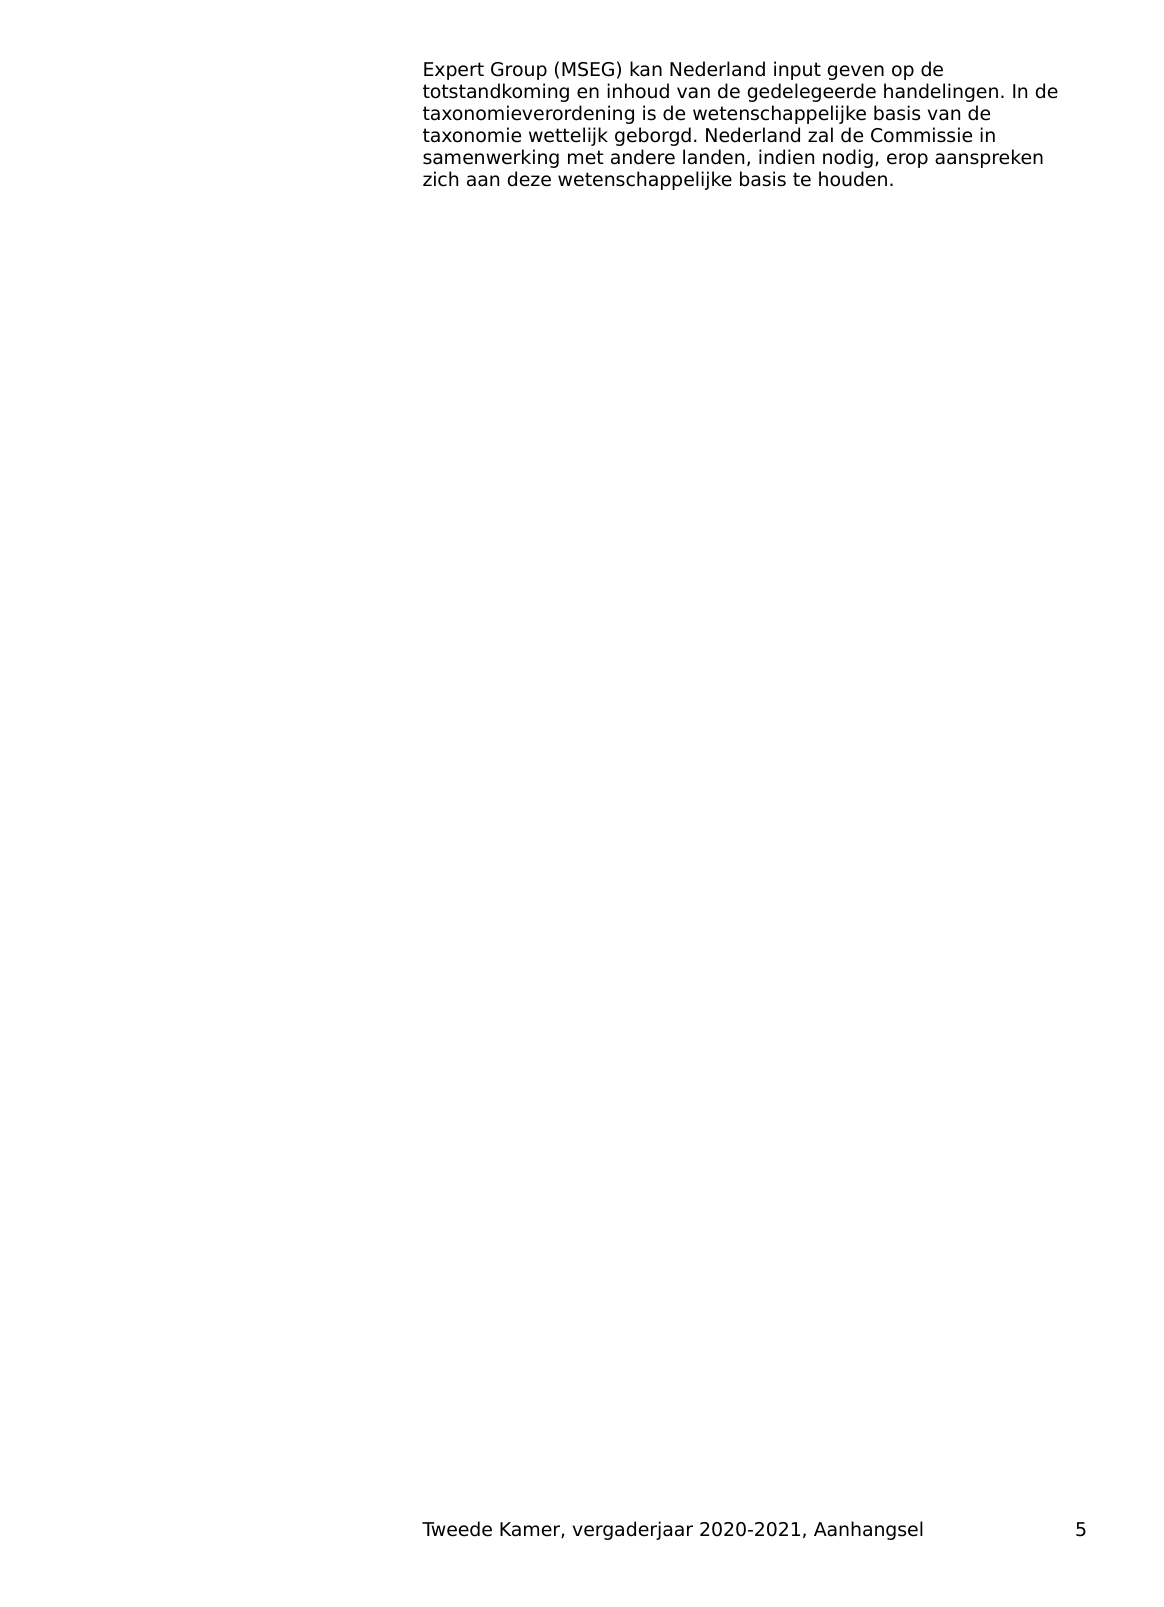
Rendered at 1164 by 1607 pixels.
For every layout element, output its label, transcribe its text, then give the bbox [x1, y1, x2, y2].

text Expert Group (MSEG) kan Nederland input geven op de totstandkoming en inhoud van de gedelegeerde handelingen. In de taxonomieverordening is de wetenschappelijke basis van de taxonomie wettelijk geborgd. Nederland zal de Commissie in samenwerking met andere landen, indien nodig, erop aanspreken zich aan deze wetenschappelijke basis te houden. [422, 59, 1087, 191]
